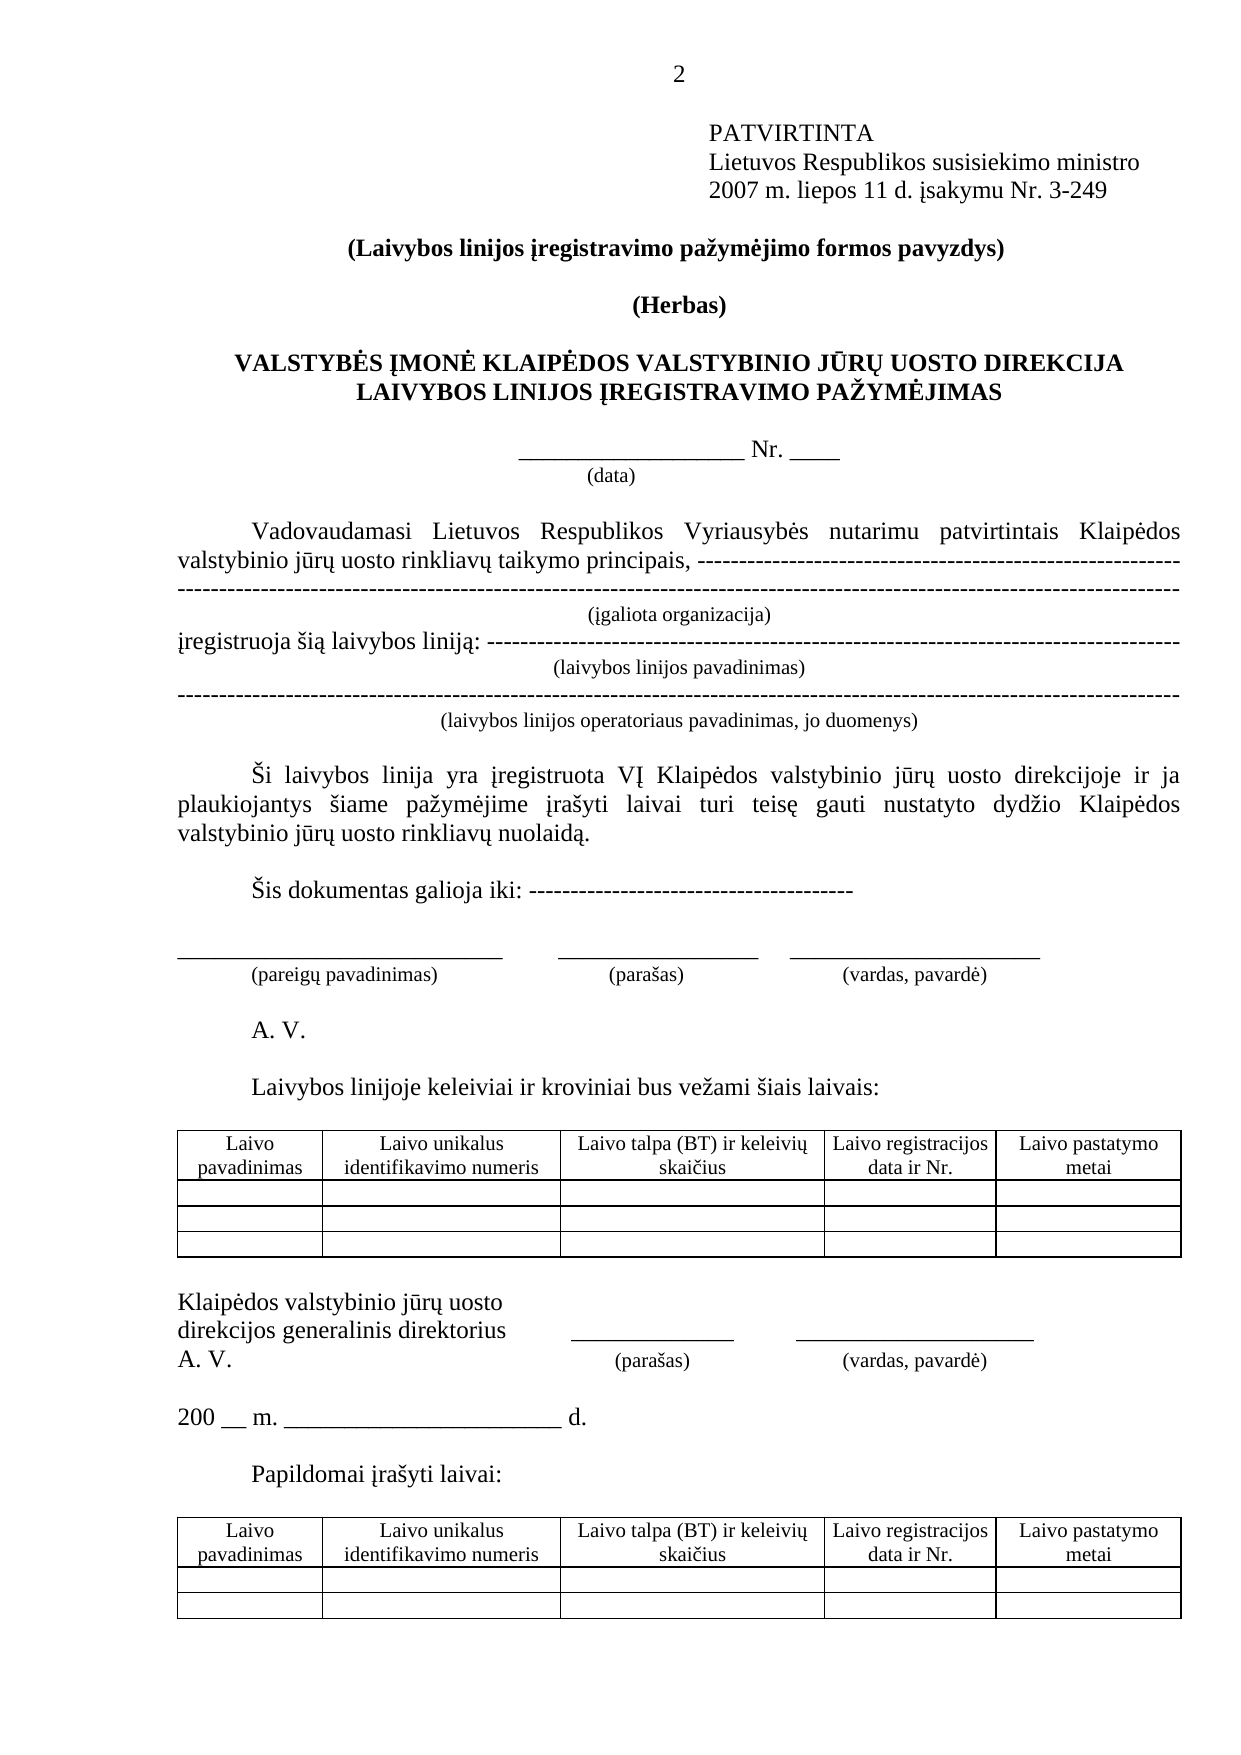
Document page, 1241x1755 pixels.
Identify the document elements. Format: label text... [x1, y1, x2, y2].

text __________________________ ________________ ____________________ [177, 933, 1181, 962]
table_cell [323, 1181, 327, 1205]
text (laivybos linijos pavadinimas) [177, 655, 1181, 679]
table_cell [323, 1593, 327, 1617]
table_cell [318, 1593, 322, 1617]
table_cell [825, 1207, 829, 1231]
text (Laivybos linijos įregistravimo pažymėjimo formos pavyzdys) [177, 233, 1181, 262]
table_cell [825, 1593, 829, 1617]
table_cell [323, 1232, 327, 1256]
text (data) [177, 463, 1181, 487]
text Vadovaudamasi Lietuvos Respublikos Vyriausybės nutarimu patvirtintais Klaipėdos valstybinio jūrų uosto rinkliavų taikymo principais, [177, 516, 1181, 573]
table_cell [318, 1181, 322, 1205]
table_cell [556, 1568, 560, 1592]
table_cell [825, 1232, 829, 1256]
text (įgaliota organizacija) [177, 602, 1181, 626]
table_cell [556, 1232, 560, 1256]
table_cell [556, 1593, 560, 1617]
text Klaipėdos valstybinio jūrų uosto [177, 1287, 1181, 1315]
text (laivybos linijos operatoriaus pavadinimas, jo duomenys) [177, 708, 1181, 732]
table_cell [318, 1207, 322, 1231]
text A. V. (parašas) (vardas, pavardė) [177, 1344, 1181, 1373]
table_cell [825, 1181, 829, 1205]
text Papildomai įrašyti laivai: [177, 1459, 1181, 1488]
text Laivybos linijoje keleiviai ir kroviniai bus vežami šiais laivais: [177, 1072, 1181, 1101]
table_cell [820, 1207, 824, 1231]
text 200 __ m. d. [177, 1402, 1181, 1430]
text direkcijos generalinis direktorius _____________ ___________________ [177, 1315, 1181, 1344]
text (Herbas) [177, 291, 1181, 319]
table_cell [323, 1568, 327, 1592]
table_cell [318, 1232, 322, 1256]
table_cell [820, 1181, 824, 1205]
table_cell [820, 1232, 824, 1256]
table_cell [556, 1181, 560, 1205]
text Ši laivybos linija yra įregistruota VĮ Klaipėdos valstybinio jūrų uosto direkcijoje ir ja plaukiojantys šiame pažymėjime įrašyti laivai turi teisę gauti nustatyto dydžio Klaipėdos valstybinio jūrų uosto rinkliavų nuolaidą. [177, 761, 1181, 847]
table_cell [820, 1568, 824, 1592]
table_cell [820, 1593, 824, 1617]
text (pareigų pavadinimas) (parašas) (vardas, pavardė) [177, 962, 1181, 986]
text įregistruoja šią laivybos liniją: [177, 626, 1181, 655]
text VALSTYBĖS ĮMONĖ KLAIPĖDOS VALSTYBINIO JŪRŲ UOSTO DIREKCIJA LAIVYBOS LINIJOS ĮREGISTRAVIMO PAŽYMĖJIMAS [177, 348, 1181, 406]
table_cell [556, 1207, 560, 1231]
text PATVIRTINTA [709, 118, 1181, 147]
text 2007 m. liepos 11 d. įsakymu Nr. 3-249 [177, 176, 1181, 204]
text Lietuvos Respublikos susisiekimo ministro [177, 147, 1181, 176]
table_cell [825, 1568, 829, 1592]
text Nr. ____ [177, 434, 1181, 463]
table_cell [323, 1207, 327, 1231]
text Šis dokumentas galioja iki: [177, 876, 1181, 904]
text A. V. [177, 1015, 1181, 1043]
table_cell [318, 1568, 322, 1592]
